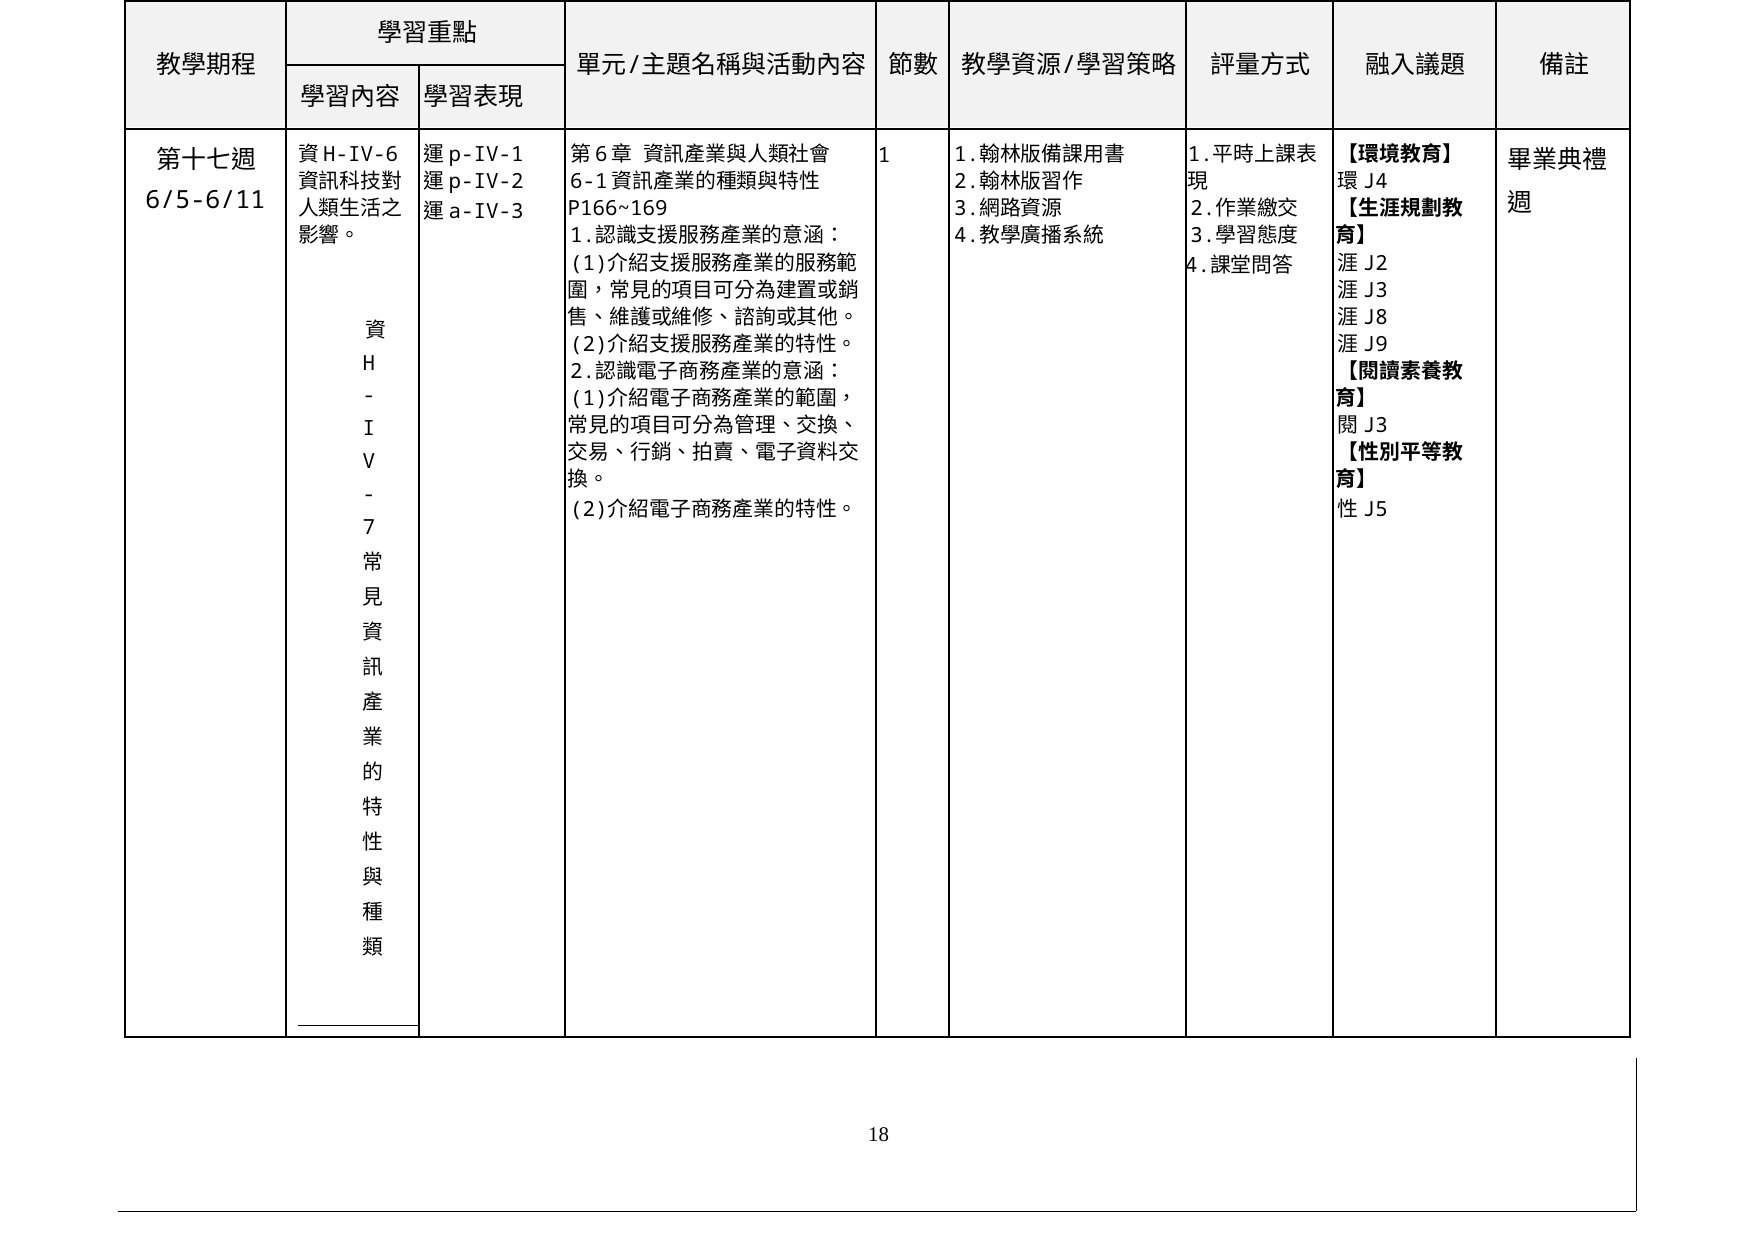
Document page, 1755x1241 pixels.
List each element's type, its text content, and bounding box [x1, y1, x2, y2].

table_header 融入議題 [1334, 2, 1495, 127]
table_header 節數 [877, 2, 948, 127]
table_header 備註 [1497, 2, 1629, 127]
table_cell 【環境教育】 環J4 【生涯規劃教育】 涯J2 涯J3 涯J8 涯J9 【閱讀素養教育】 閱J3 【性別平等教育】 性J5 [1334, 130, 1495, 1036]
table_header 單元/主題名稱與活動內容 [566, 2, 875, 127]
table_cell 資H-IV-6資訊科技對人類生活之影響。 資H-IV-7常見資訊產業的特性與種類 [287, 130, 418, 1036]
table_cell 第6章 資訊產業與人類社會 6-1資訊產業的種類與特性P166~169 1.認識支援服務產業的意涵： (1)介紹支援服務產業的服務範圍，常見的項目可分為建置或銷售、維護或維修、諮詢或其他。 (2)介紹支援服務產業的特性。 2.認識電子商務產業的意涵： (1)介紹電子商務產業的範圍，常見的項目可分為管理、交換、交易、行銷、拍賣、電子資料交換。 (2)介紹電子商務產業的特性。 [566, 130, 875, 1036]
table_cell 學習表現 [420, 66, 564, 127]
table_header 學習重點 [287, 2, 564, 64]
table_header 評量方式 [1187, 2, 1332, 127]
table_cell 運p-IV-1 運p-IV-2 運a-IV-3 [420, 130, 564, 1036]
table_cell 1.平時上課表現 2.作業繳交 3.學習態度 4.課堂問答 [1187, 130, 1332, 1036]
table_cell 第十七週6/5-6/11 [126, 130, 285, 1036]
table_cell 學習內容 [287, 66, 418, 127]
table_header 教學資源/學習策略 [950, 2, 1185, 127]
table_header 教學期程 [126, 2, 285, 127]
table_cell 1 [877, 130, 948, 1036]
table_cell 1.翰林版備課用書 2.翰林版習作 3.網路資源 4.教學廣播系統 [950, 130, 1185, 1036]
table_cell 畢業典禮週 [1497, 130, 1629, 1036]
